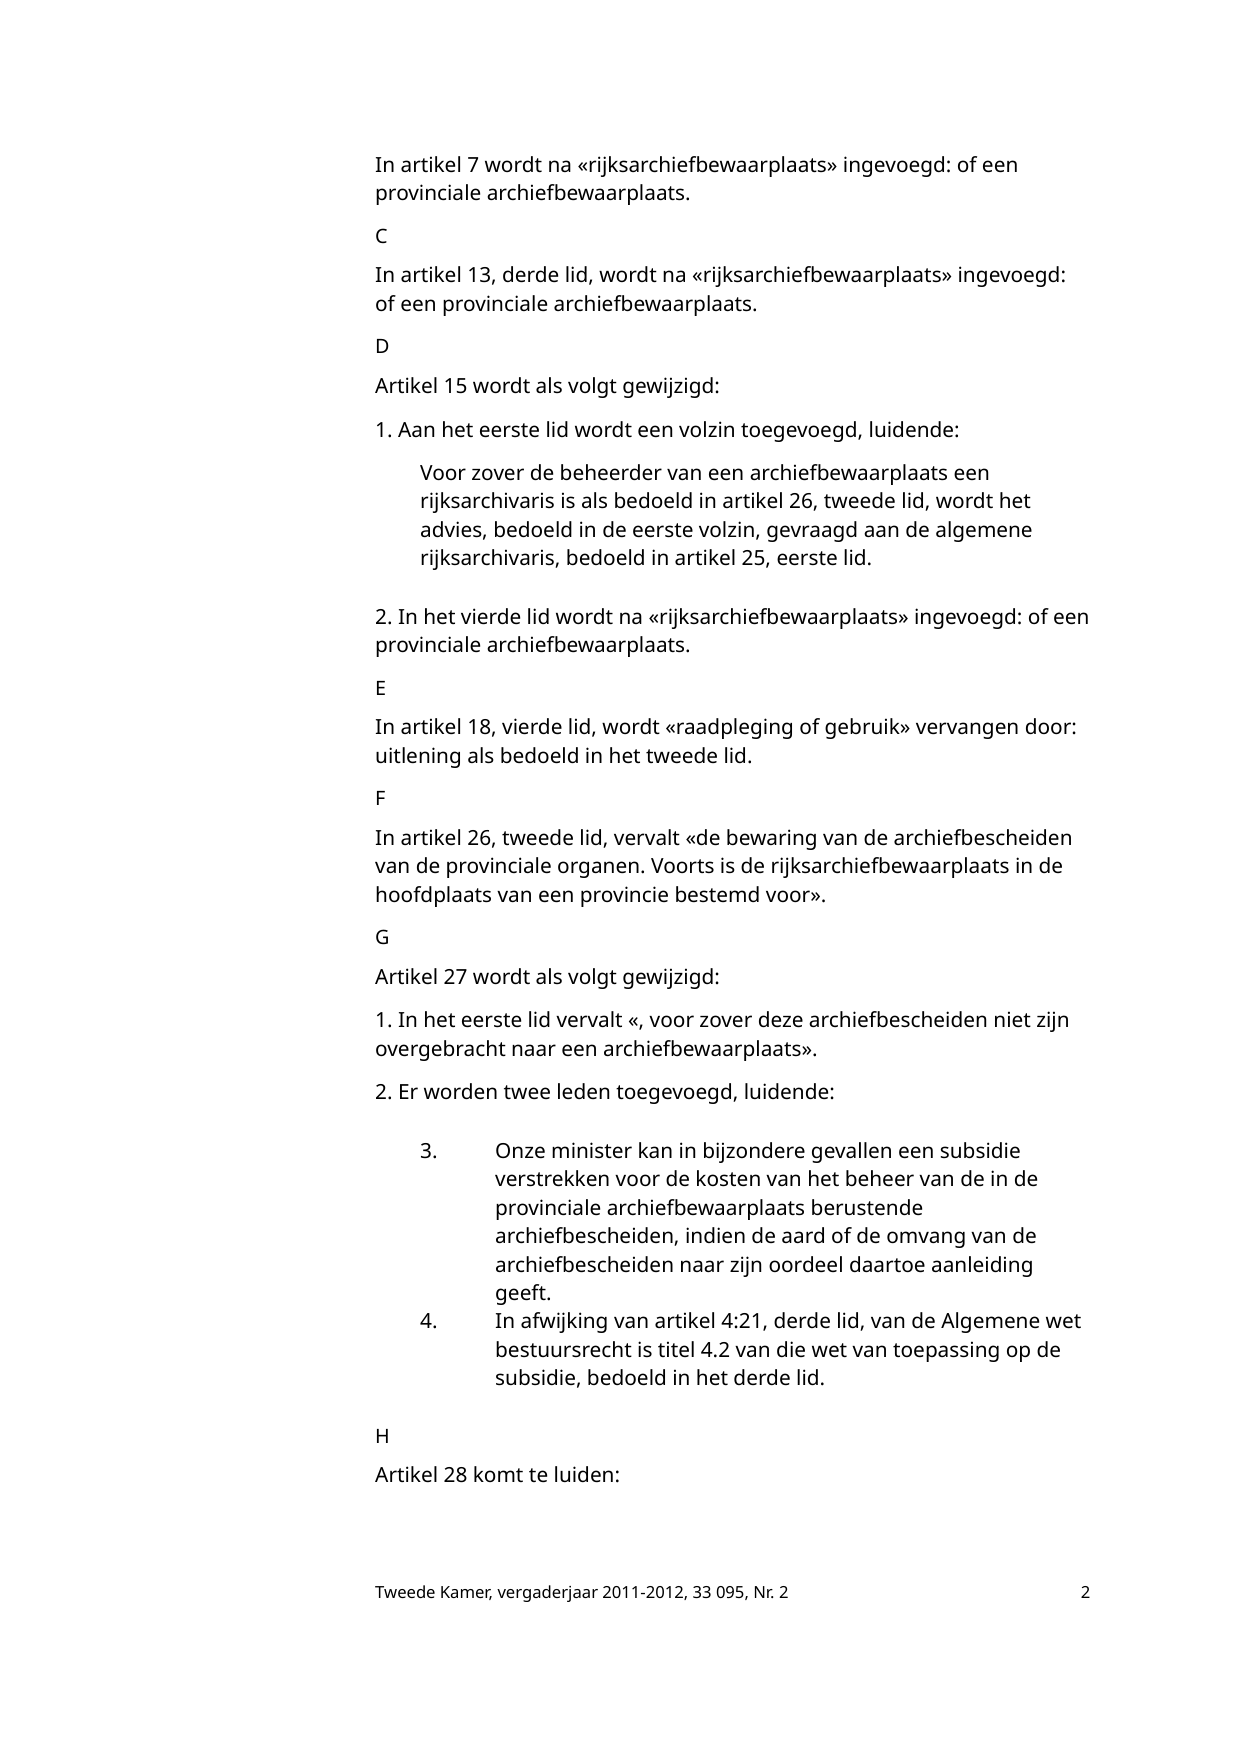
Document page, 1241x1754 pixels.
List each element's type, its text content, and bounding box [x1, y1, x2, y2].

text Voor zover de beheerder van een archiefbewaarplaats een rijksarchivaris is als bedoeld in artikel 26, tweede lid, wordt het advies, bedoeld in de eerste volzin, gevraagd aan de algemene rijksarchivaris, bedoeld in artikel 25, eerste lid. [420, 458, 1090, 572]
text 2. Er worden twee leden toegevoegd, luidende: [375, 1077, 1090, 1106]
text 1. In het eerste lid vervalt «, voor zover deze archiefbescheiden niet zijn overgebracht naar een archiefbewaarplaats». [375, 1006, 1090, 1062]
text F [375, 784, 1090, 811]
list In afwijking van artikel 4:21, derde lid, van de Algemene wet bestuursrecht is titel 4.2 van die wet van toepassing op de subsidie, bedoeld in het derde lid. [420, 1307, 1090, 1392]
text E [375, 674, 1090, 701]
list Onze minister kan in bijzondere gevallen een subsidie verstrekken voor de kosten van het beheer van de in de provinciale archiefbewaarplaats berustende archiefbescheiden, indien de aard of de omvang van de archiefbescheiden naar zijn oordeel daartoe aanleiding geeft. [420, 1136, 1090, 1307]
text G [375, 923, 1090, 950]
text In artikel 13, derde lid, wordt na «rijksarchiefbewaarplaats» ingevoegd: of een provinciale archiefbewaarplaats. [375, 261, 1090, 317]
text Artikel 28 komt te luiden: [375, 1461, 1090, 1489]
text 1. Aan het eerste lid wordt een volzin toegevoegd, luidende: [375, 415, 1090, 443]
text 2. In het vierde lid wordt na «rijksarchiefbewaarplaats» ingevoegd: of een provinciale archiefbewaarplaats. [375, 602, 1090, 659]
text In artikel 18, vierde lid, wordt «raadpleging of gebruik» vervangen door: uitlening als bedoeld in het tweede lid. [375, 712, 1090, 769]
text In artikel 26, tweede lid, vervalt «de bewaring van de archiefbescheiden van de provinciale organen. Voorts is de rijksarchiefbewaarplaats in de hoofdplaats van een provincie bestemd voor». [375, 823, 1090, 908]
text Artikel 27 wordt als volgt gewijzigd: [375, 962, 1090, 991]
text In artikel 7 wordt na «rijksarchiefbewaarplaats» ingevoegd: of een provinciale archiefbewaarplaats. [375, 150, 1090, 207]
text Artikel 15 wordt als volgt gewijzigd: [375, 371, 1090, 400]
text D [375, 332, 1090, 359]
text C [375, 222, 1090, 249]
text H [375, 1422, 1090, 1449]
